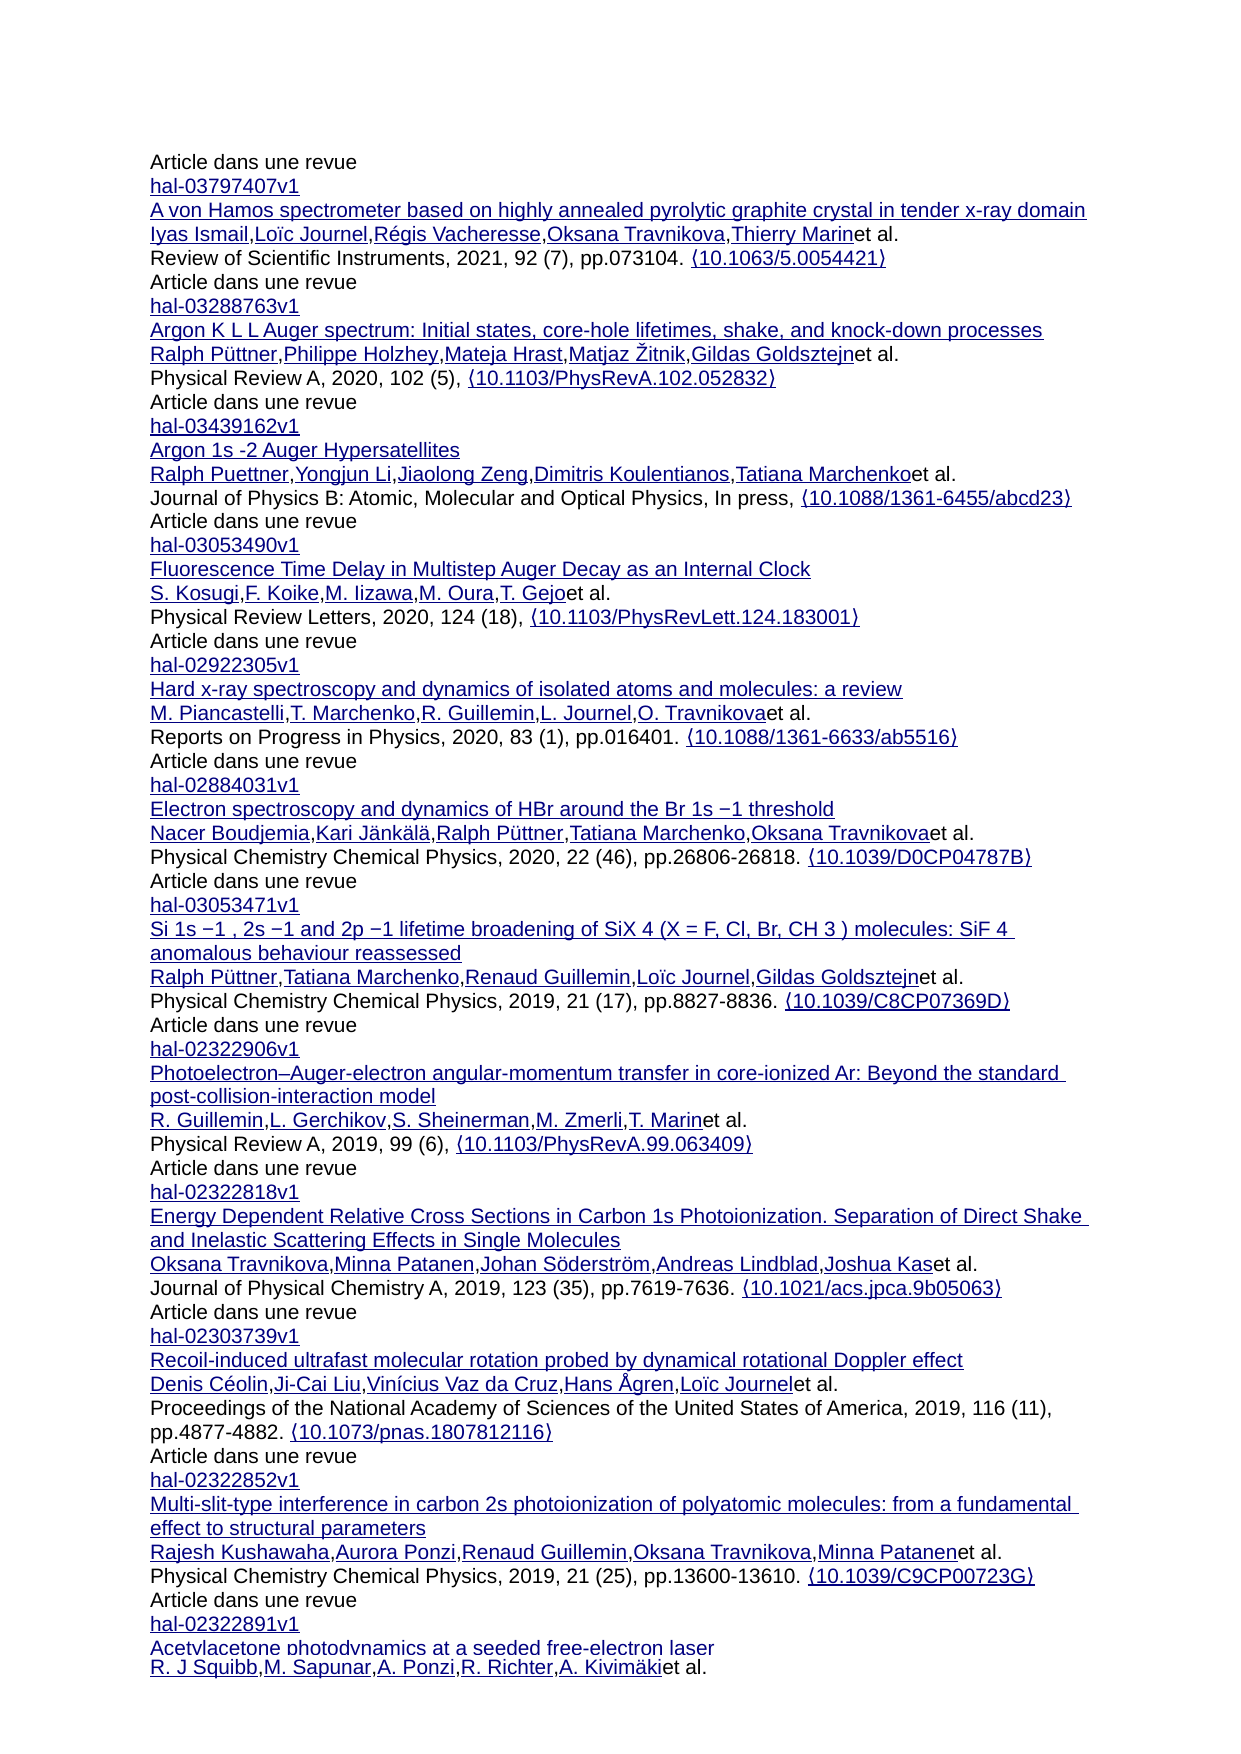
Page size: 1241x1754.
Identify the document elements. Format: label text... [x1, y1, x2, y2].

table_cell Recoil-induced ultrafast molecular rotation probed by dynamical rotational Doppler effect Denis Céolin,Ji-Cai Liu,Vinícius Vaz da Cruz,Hans Ågren,Loïc Journelet al. Proceedings of the National Academy of Sciences of the United States of America, 2019, 116 (11), pp.4877-4882. ⟨10.1073/pnas.1807812116⟩ Article dans une revue hal-02322852v1 [150, 1348, 1090, 1492]
table_cell Electron spectroscopy and dynamics of HBr around the Br 1s −1 threshold Nacer Boudjemia,Kari Jänkälä,Ralph Püttner,Tatiana Marchenko,Oksana Travnikovaet al. Physical Chemistry Chemical Physics, 2020, 22 (46), pp.26806-26818. ⟨10.1039/D0CP04787B⟩ Article dans une revue hal-03053471v1 [150, 797, 1090, 917]
table_cell Energy Dependent Relative Cross Sections in Carbon 1s Photoionization. Separation of Direct Shake and Inelastic Scattering Effects in Single Molecules Oksana Travnikova,Minna Patanen,Johan Söderström,Andreas Lindblad,Joshua Kaset al. Journal of Physical Chemistry A, 2019, 123 (35), pp.7619-7636. ⟨10.1021/acs.jpca.9b05063⟩ Article dans une revue hal-02303739v1 [150, 1204, 1090, 1348]
table_cell Photoelectron–Auger-electron angular-momentum transfer in core-ionized Ar: Beyond the standard post-collision-interaction model R. Guillemin,L. Gerchikov,S. Sheinerman,M. Zmerli,T. Marinet al. Physical Review A, 2019, 99 (6), ⟨10.1103/PhysRevA.99.063409⟩ Article dans une revue hal-02322818v1 [150, 1060, 1090, 1204]
table_cell A von Hamos spectrometer based on highly annealed pyrolytic graphite crystal in tender x-ray domain Iyas Ismail,Loïc Journel,Régis Vacheresse,Oksana Travnikova,Thierry Marinet al. Review of Scientific Instruments, 2021, 92 (7), pp.073104. ⟨10.1063/5.0054421⟩ Article dans une revue hal-03288763v1 [150, 198, 1090, 318]
table_cell Hard x-ray spectroscopy and dynamics of isolated atoms and molecules: a review M. Piancastelli,T. Marchenko,R. Guillemin,L. Journel,O. Travnikovaet al. Reports on Progress in Physics, 2020, 83 (1), pp.016401. ⟨10.1088/1361-6633/ab5516⟩ Article dans une revue hal-02884031v1 [150, 677, 1090, 797]
table_cell Argon K L L Auger spectrum: Initial states, core-hole lifetimes, shake, and knock-down processes Ralph Püttner,Philippe Holzhey,Mateja Hrast,Matjaz Žitnik,Gildas Goldsztejnet al. Physical Review A, 2020, 102 (5), ⟨10.1103/PhysRevA.102.052832⟩ Article dans une revue hal-03439162v1 [150, 318, 1090, 437]
table_cell Multi-slit-type interference in carbon 2s photoionization of polyatomic molecules: from a fundamental effect to structural parameters Rajesh Kushawaha,Aurora Ponzi,Renaud Guillemin,Oksana Travnikova,Minna Patanenet al. Physical Chemistry Chemical Physics, 2019, 21 (25), pp.13600-13610. ⟨10.1039/C9CP00723G⟩ Article dans une revue hal-02322891v1 [150, 1492, 1090, 1635]
table_cell Article dans une revue hal-03797407v1 [150, 150, 1090, 198]
table_cell Fluorescence Time Delay in Multistep Auger Decay as an Internal Clock S. Kosugi,F. Koike,M. Iizawa,M. Oura,T. Gejoet al. Physical Review Letters, 2020, 124 (18), ⟨10.1103/PhysRevLett.124.183001⟩ Article dans une revue hal-02922305v1 [150, 557, 1090, 677]
table_cell Si 1s −1 , 2s −1 and 2p −1 lifetime broadening of SiX 4 (X = F, Cl, Br, CH 3 ) molecules: SiF 4 anomalous behaviour reassessed Ralph Püttner,Tatiana Marchenko,Renaud Guillemin,Loïc Journel,Gildas Goldsztejnet al. Physical Chemistry Chemical Physics, 2019, 21 (17), pp.8827-8836. ⟨10.1039/C8CP07369D⟩ Article dans une revue hal-02322906v1 [150, 917, 1090, 1060]
table_cell Argon 1s -2 Auger Hypersatellites Ralph Puettner,Yongjun Li,Jiaolong Zeng,Dimitris Koulentianos,Tatiana Marchenkoet al. Journal of Physics B: Atomic, Molecular and Optical Physics, In press, ⟨10.1088/1361-6455/abcd23⟩ Article dans une revue hal-03053490v1 [150, 438, 1090, 557]
table_cell Acetylacetone photodynamics at a seeded free-electron laser R. J Squibb,M. Sapunar,A. Ponzi,R. Richter,A. Kivimäkiet al. [150, 1635, 1090, 1679]
